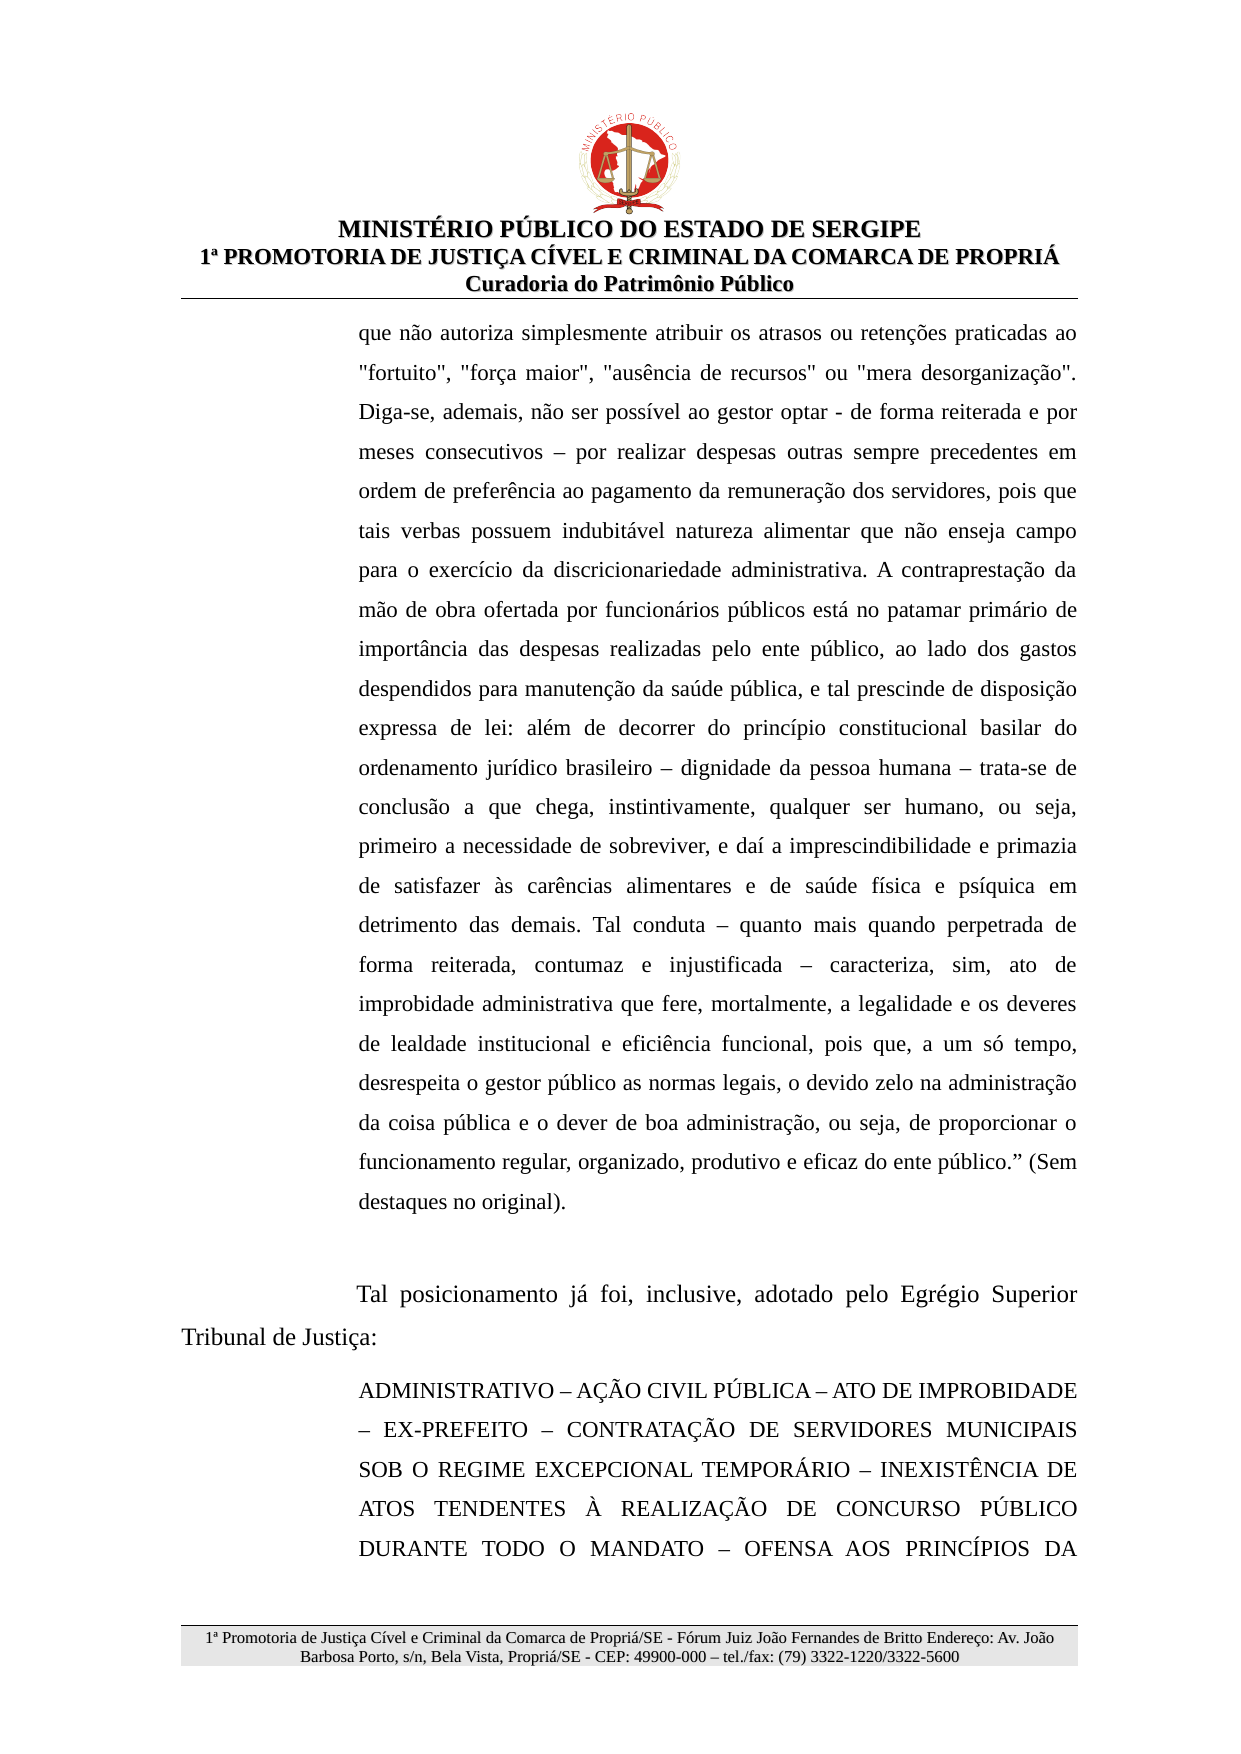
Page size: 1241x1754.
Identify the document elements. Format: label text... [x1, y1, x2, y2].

text Tal posicionamento já foi, inclusive, adotado pelo Egrégio Superior Tribunal de Justiça: [181, 1279, 1078, 1351]
text ADMINISTRATIVO – AÇÃO CIVIL PÚBLICA – ATO DE IMPROBIDADE – EX-PREFEITO – CONTRATAÇÃO DE SERVIDORES MUNICIPAIS SOB O REGIME EXCEPCIONAL TEMPORÁRIO – INEXISTÊNCIA DE ATOS TENDENTES À REALIZAÇÃO DE CONCURSO PÚBLICO DURANTE TODO O MANDATO – OFENSA AOS PRINCÍPIOS DA [358, 1377, 1078, 1561]
text que não autoriza simplesmente atribuir os atrasos ou retenções praticadas ao "fortuito", "força maior", "ausência de recursos" ou "mera desorganização". Diga-se, ademais, não ser possível ao gestor optar - de forma reiterada e por meses consecutivos – por realizar despesas outras sempre precedentes em ordem de preferência ao pagamento da remuneração dos servidores, pois que tais verbas possuem indubitável natureza alimentar que não enseja campo para o exercício da discricionariedade administrativa. A contraprestação da mão de obra ofertada por funcionários públicos está no patamar primário de importância das despesas realizadas pelo ente público, ao lado dos gastos despendidos para manutenção da saúde pública, e tal prescinde de disposição expressa de lei: além de decorrer do princípio constitucional basilar do ordenamento jurídico brasileiro – dignidade da pessoa humana – trata-se de conclusão a que chega, instintivamente, qualquer ser humano, ou seja, primeiro a necessidade de sobreviver, e daí a imprescindibilidade e primazia de satisfazer às carências alimentares e de saúde física e psíquica em detrimento das demais. Tal conduta – quanto mais quando perpetrada de forma reiterada, contumaz e injustificada – caracteriza, sim, ato de improbidade administrativa que fere, mortalmente, a legalidade e os deveres de lealdade institucional e eficiência funcional, pois que, a um só tempo, desrespeita o gestor público as normas legais, o devido zelo na administração da coisa pública e o dever de boa administração, ou seja, de proporcionar o funcionamento regular, organizado, produtivo e eficaz do ente público.” (Sem destaques no original). [358, 319, 1078, 1214]
